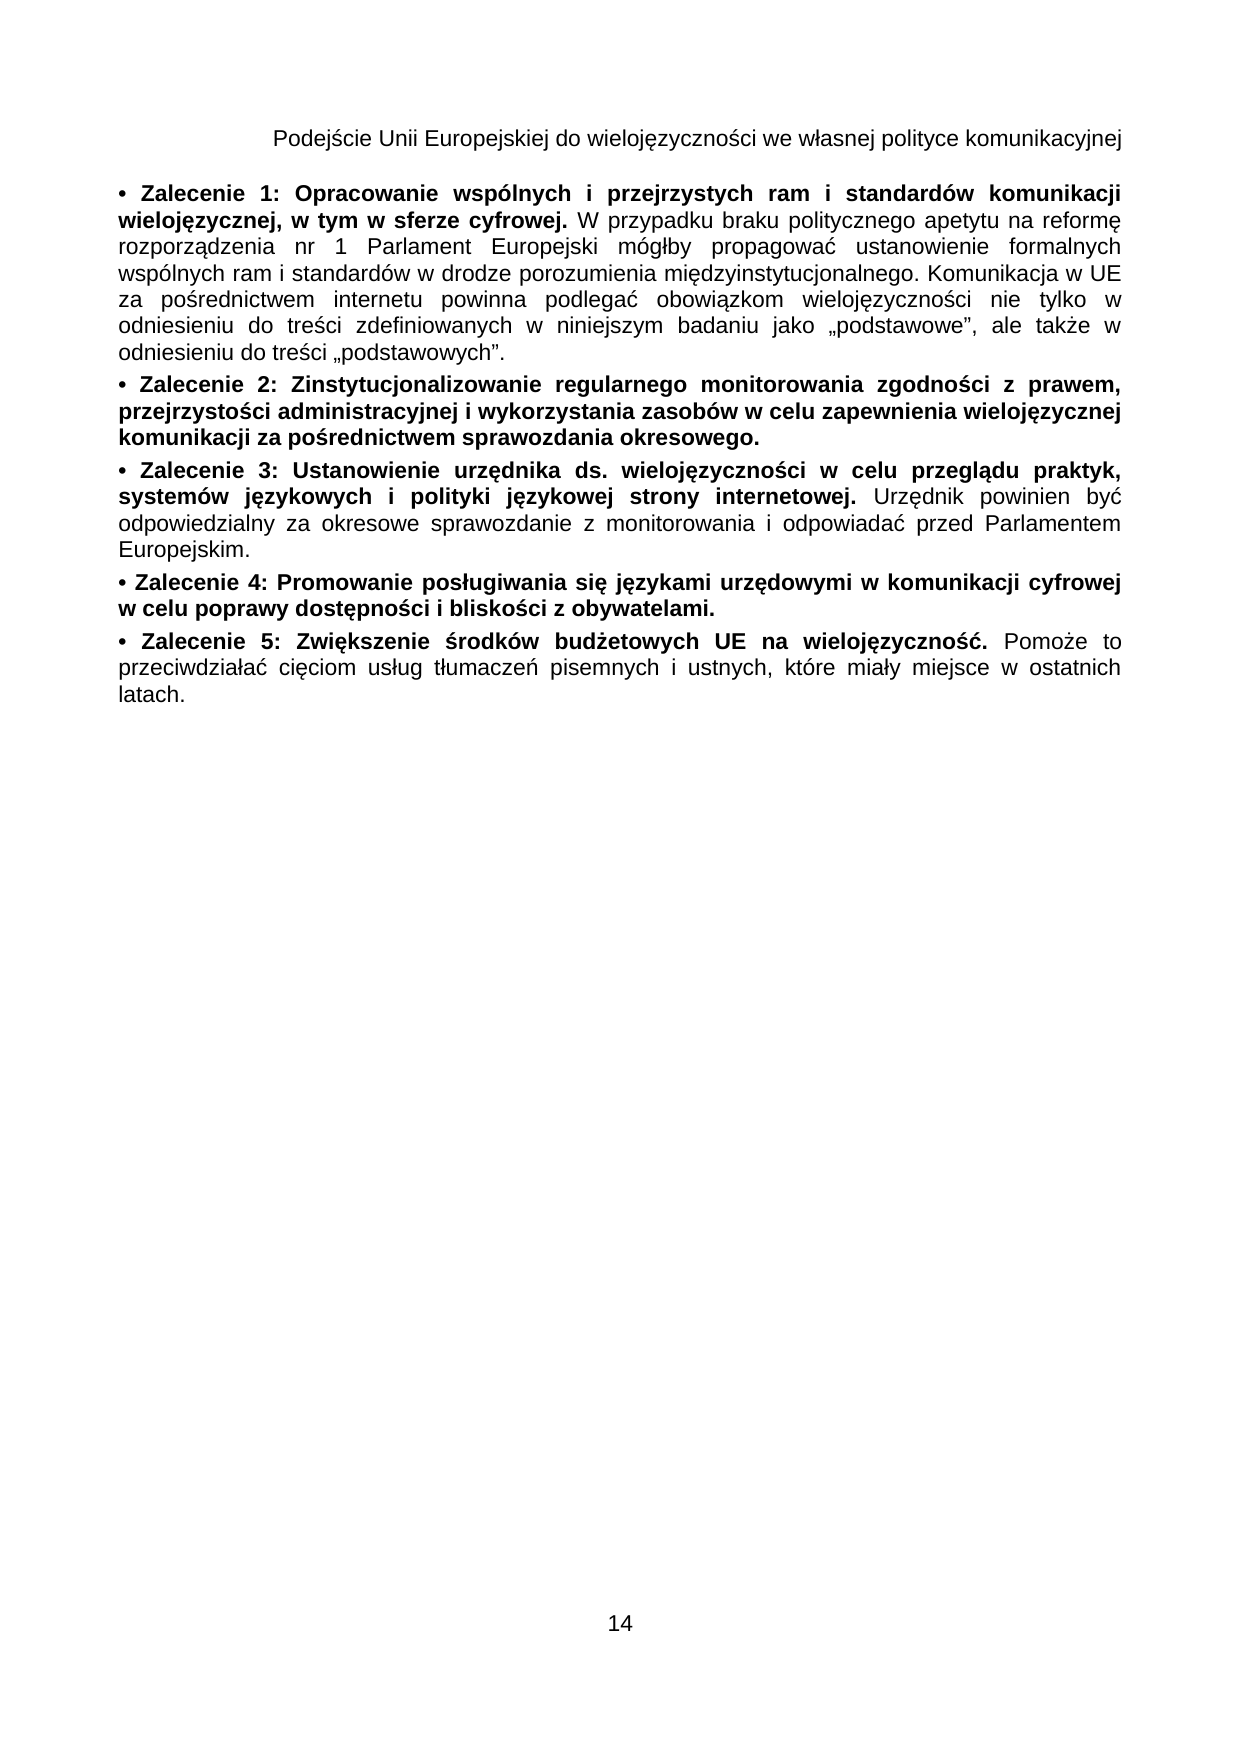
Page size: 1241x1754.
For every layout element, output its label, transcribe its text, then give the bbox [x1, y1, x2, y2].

text • Zalecenie 5: Zwiększenie środków budżetowych UE na wielojęzyczność. Pomoże to przeciwdziałać cięciom usług tłumaczeń pisemnych i ustnych, które miały miejsce w ostatnich latach. [118, 628, 1122, 707]
text • Zalecenie 4: Promowanie posługiwania się językami urzędowymi w komunikacji cyfrowej w celu poprawy dostępności i bliskości z obywatelami. [118, 569, 1122, 621]
text • Zalecenie 1: Opracowanie wspólnych i przejrzystych ram i standardów komunikacji wielojęzycznej, w tym w sferze cyfrowej. W przypadku braku politycznego apetytu na reformę rozporządzenia nr 1 Parlament Europejski mógłby propagować ustanowienie formalnych wspólnych ram i standardów w drodze porozumienia międzyinstytucjonalnego. Komunikacja w UE za pośrednictwem internetu powinna podlegać obowiązkom wielojęzyczności nie tylko w odniesieniu do treści zdefiniowanych w niniejszym badaniu jako „podstawowe”, ale także w odniesieniu do treści „podstawowych”. [118, 180, 1122, 365]
text • Zalecenie 3: Ustanowienie urzędnika ds. wielojęzyczności w celu przeglądu praktyk, systemów językowych i polityki językowej strony internetowej. Urzędnik powinien być odpowiedzialny za okresowe sprawozdanie z monitorowania i odpowiadać przed Parlamentem Europejskim. [118, 457, 1122, 562]
text • Zalecenie 2: Zinstytucjonalizowanie regularnego monitorowania zgodności z prawem, przejrzystości administracyjnej i wykorzystania zasobów w celu zapewnienia wielojęzycznej komunikacji za pośrednictwem sprawozdania okresowego. [118, 371, 1122, 450]
